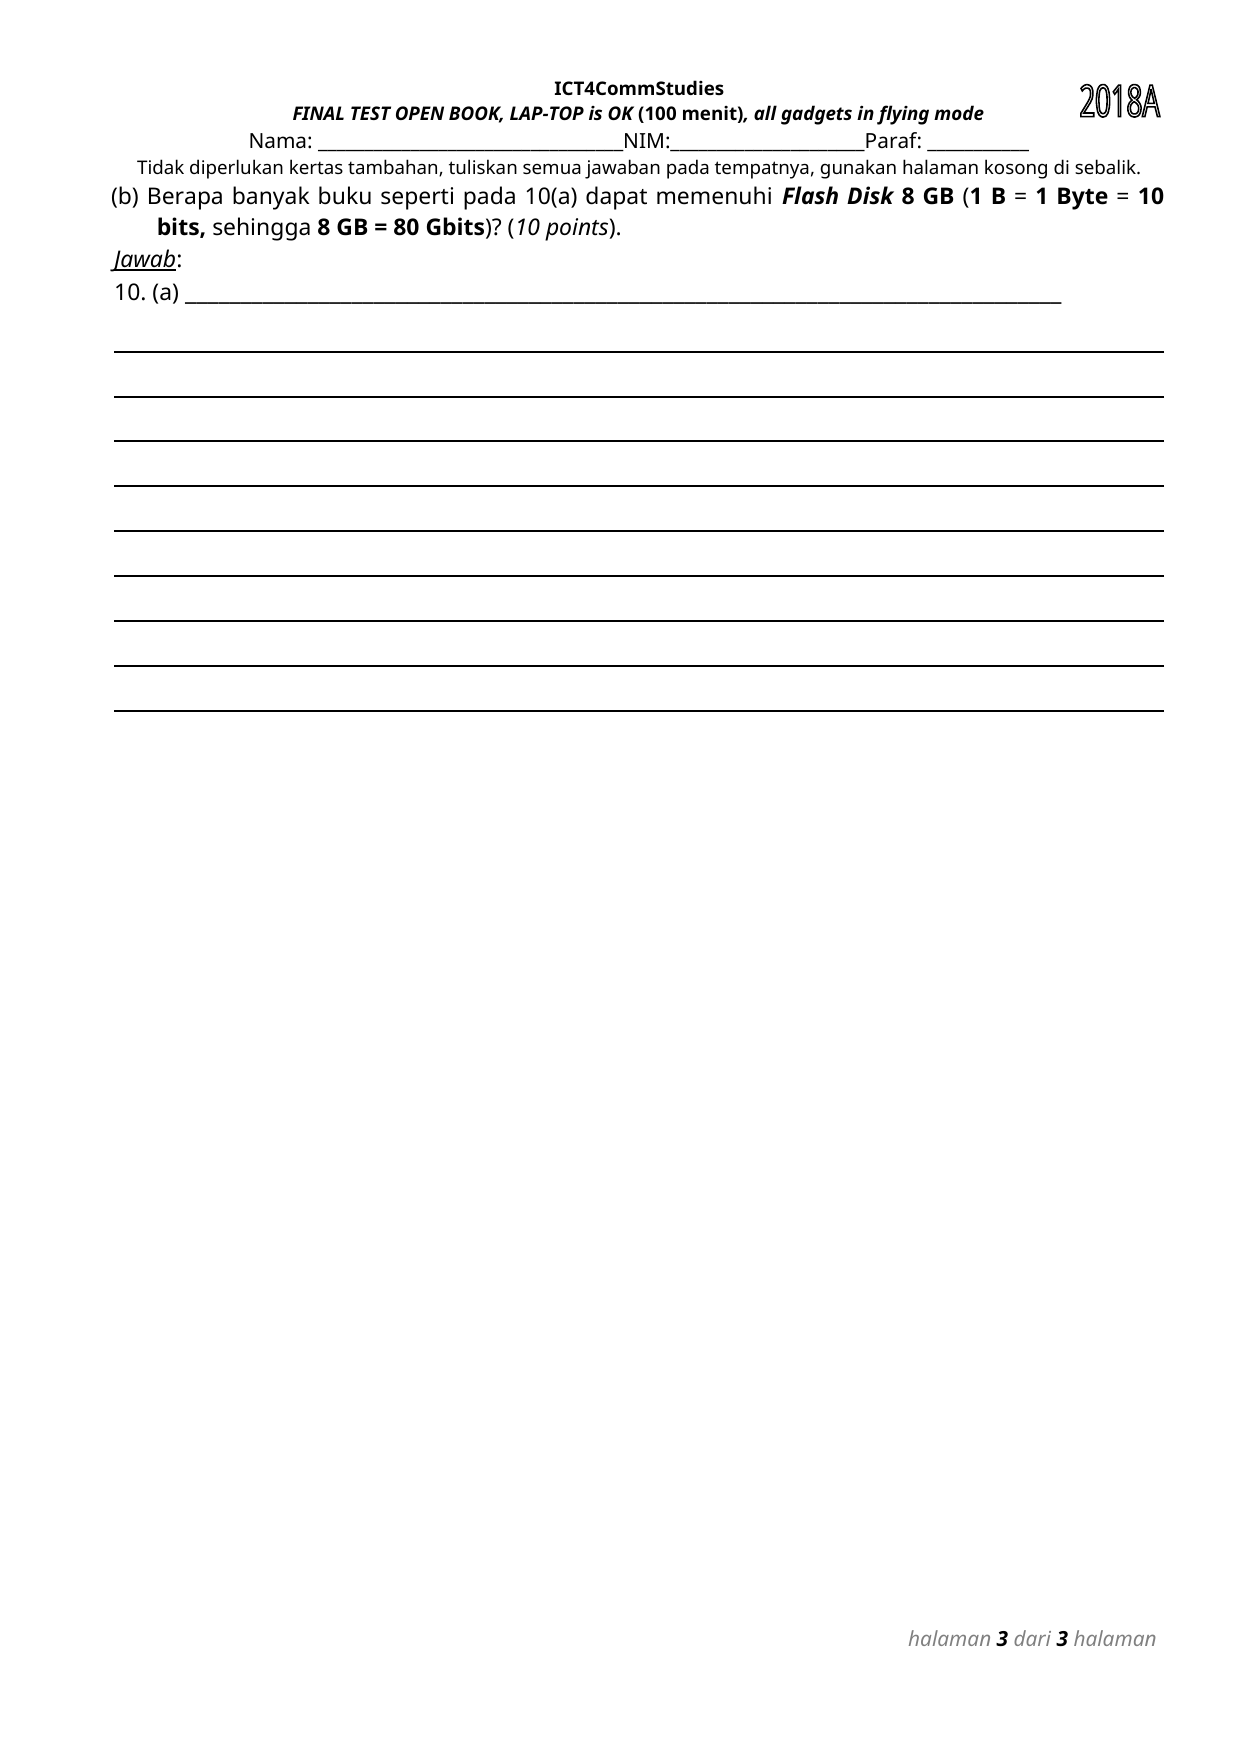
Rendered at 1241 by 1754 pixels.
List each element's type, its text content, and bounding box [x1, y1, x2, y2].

text 10. (a) _______________________________________________________________________________ [114, 274, 1164, 308]
text Jawab: [114, 242, 1164, 274]
text (b) Berapa banyak buku seperti pada 10(a) dapat memenuhi Flash Disk 8 GB (1 B = 1 Byte = 10 bits, sehingga 8 GB = 80 Gbits)? (10 points). [111, 180, 1164, 242]
